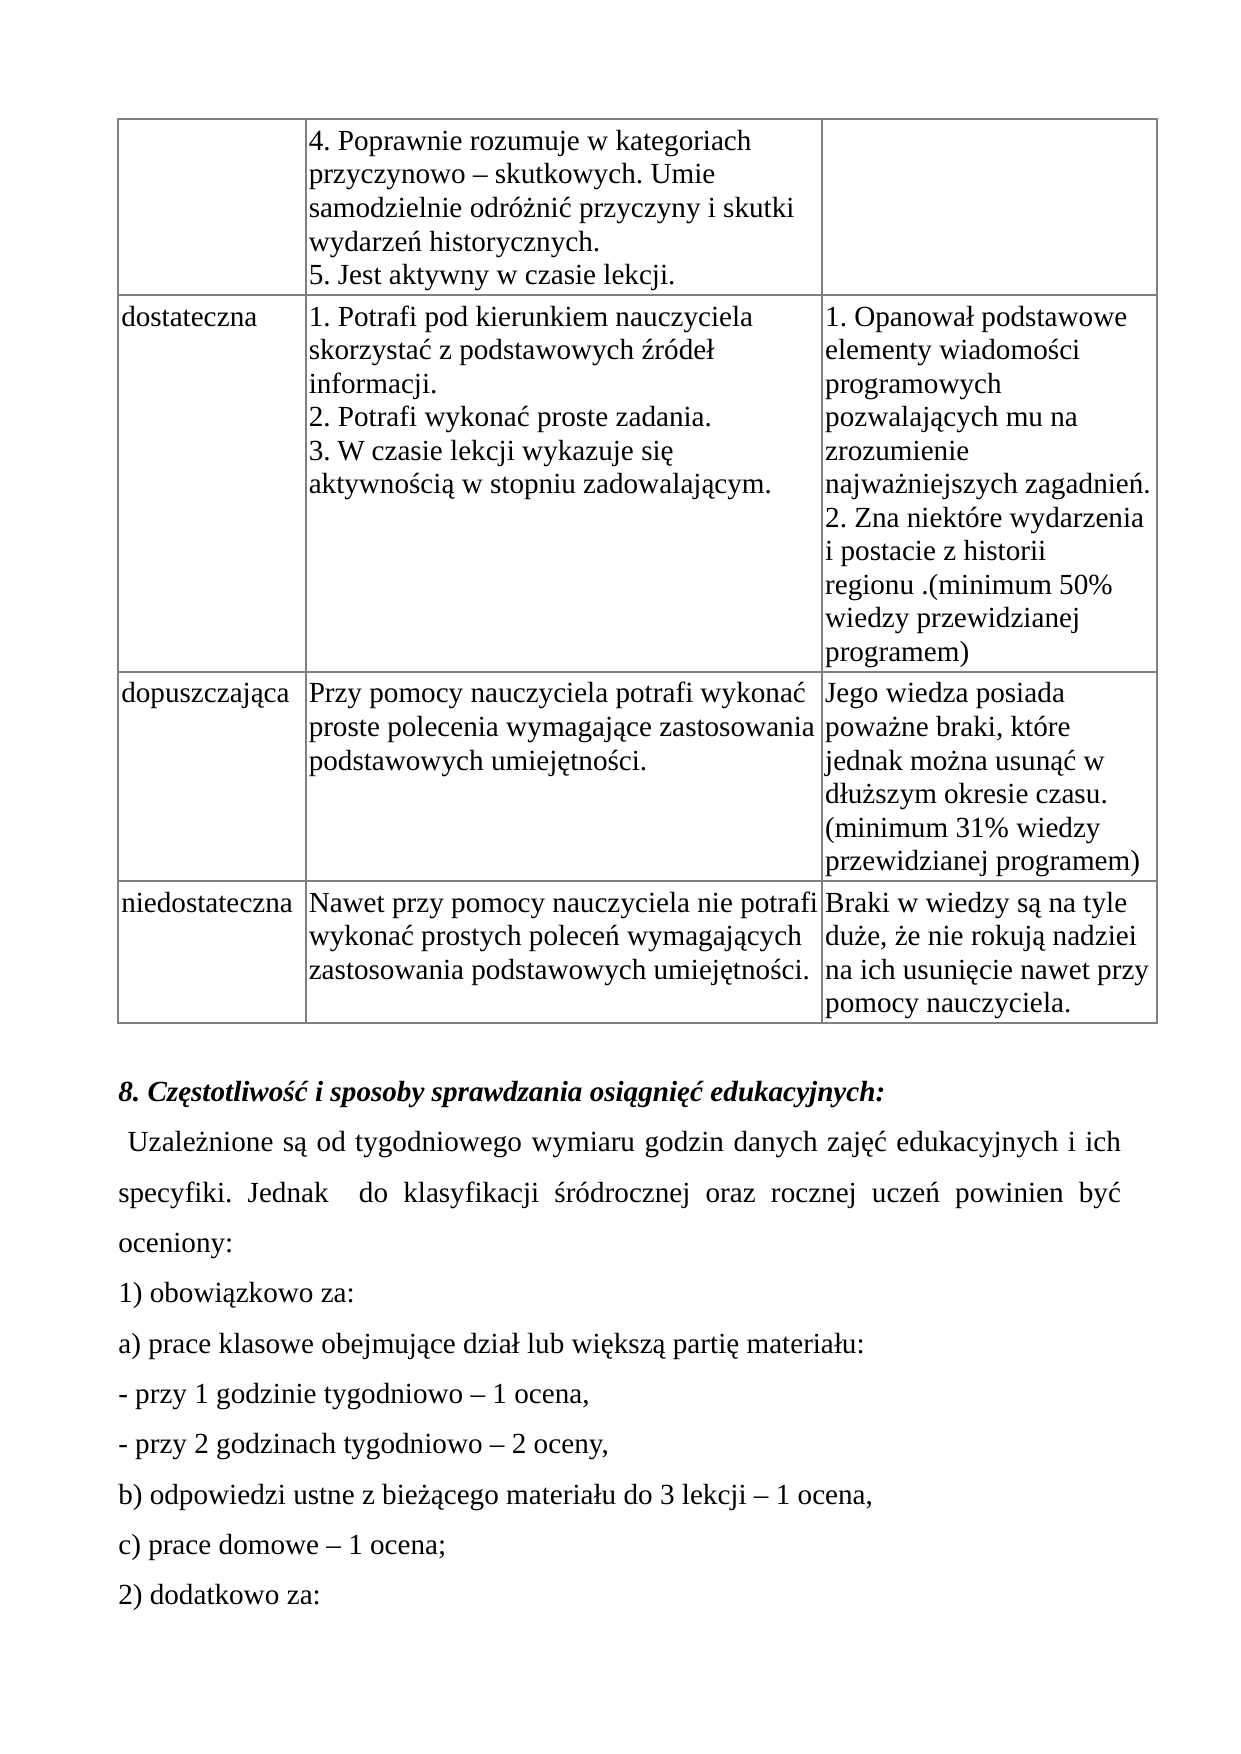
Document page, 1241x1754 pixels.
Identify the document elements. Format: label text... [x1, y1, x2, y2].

table_cell 4. Poprawnie rozumuje w kategoriach przyczynowo – skutkowych. Umie samodzielnie odróżnić przyczyny i skutki wydarzeń historycznych. 5. Jest aktywny w czasie lekcji. [307, 120, 821, 294]
table_cell 1. Potrafi pod kierunkiem nauczyciela skorzystać z podstawowych źródeł informacji. 2. Potrafi wykonać proste zadania. 3. W czasie lekcji wykazuje się aktywnością w stopniu zadowalającym. [307, 296, 821, 671]
text - przy 1 godzinie tygodniowo – 1 ocena, [118, 1376, 1122, 1410]
table_cell [823, 120, 1156, 294]
table_cell niedostateczna [119, 882, 305, 1022]
table_cell [119, 120, 305, 294]
text 1) obowiązkowo za: [118, 1276, 1122, 1309]
text Uzależnione są od tygodniowego wymiaru godzin danych zajęć edukacyjnych i ich specyfiki. Jednak do klasyfikacji śródrocznej oraz rocznej uczeń powinien być oceniony: [118, 1124, 1122, 1259]
table_cell Jego wiedza posiada poważne braki, które jednak można usunąć w dłuższym okresie czasu. (minimum 31% wiedzy przewidzianej programem) [823, 673, 1156, 880]
text 2) dodatkowo za: [118, 1577, 1122, 1611]
text b) odpowiedzi ustne z bieżącego materiału do 3 lekcji – 1 ocena, [118, 1477, 1122, 1510]
text c) prace domowe – 1 ocena; [118, 1527, 1122, 1561]
text a) prace klasowe obejmujące dział lub większą partię materiału: [118, 1326, 1122, 1359]
table_cell 1. Opanował podstawowe elementy wiadomości programowych pozwalających mu na zrozumienie najważniejszych zagadnień. 2. Zna niektóre wydarzenia i postacie z historii regionu .(minimum 50% wiedzy przewidzianej programem) [823, 296, 1156, 671]
text 8. Częstotliwość i sposoby sprawdzania osiągnięć edukacyjnych: [118, 1074, 1122, 1108]
text - przy 2 godzinach tygodniowo – 2 oceny, [118, 1426, 1122, 1460]
table_cell Przy pomocy nauczyciela potrafi wykonać proste polecenia wymagające zastosowania podstawowych umiejętności. [307, 673, 821, 880]
table_cell dostateczna [119, 296, 305, 671]
table_cell Braki w wiedzy są na tyle duże, że nie rokują nadziei na ich usunięcie nawet przy pomocy nauczyciela. [823, 882, 1156, 1022]
table_cell Nawet przy pomocy nauczyciela nie potrafi wykonać prostych poleceń wymagających zastosowania podstawowych umiejętności. [307, 882, 821, 1022]
table_cell dopuszczająca [119, 673, 305, 880]
